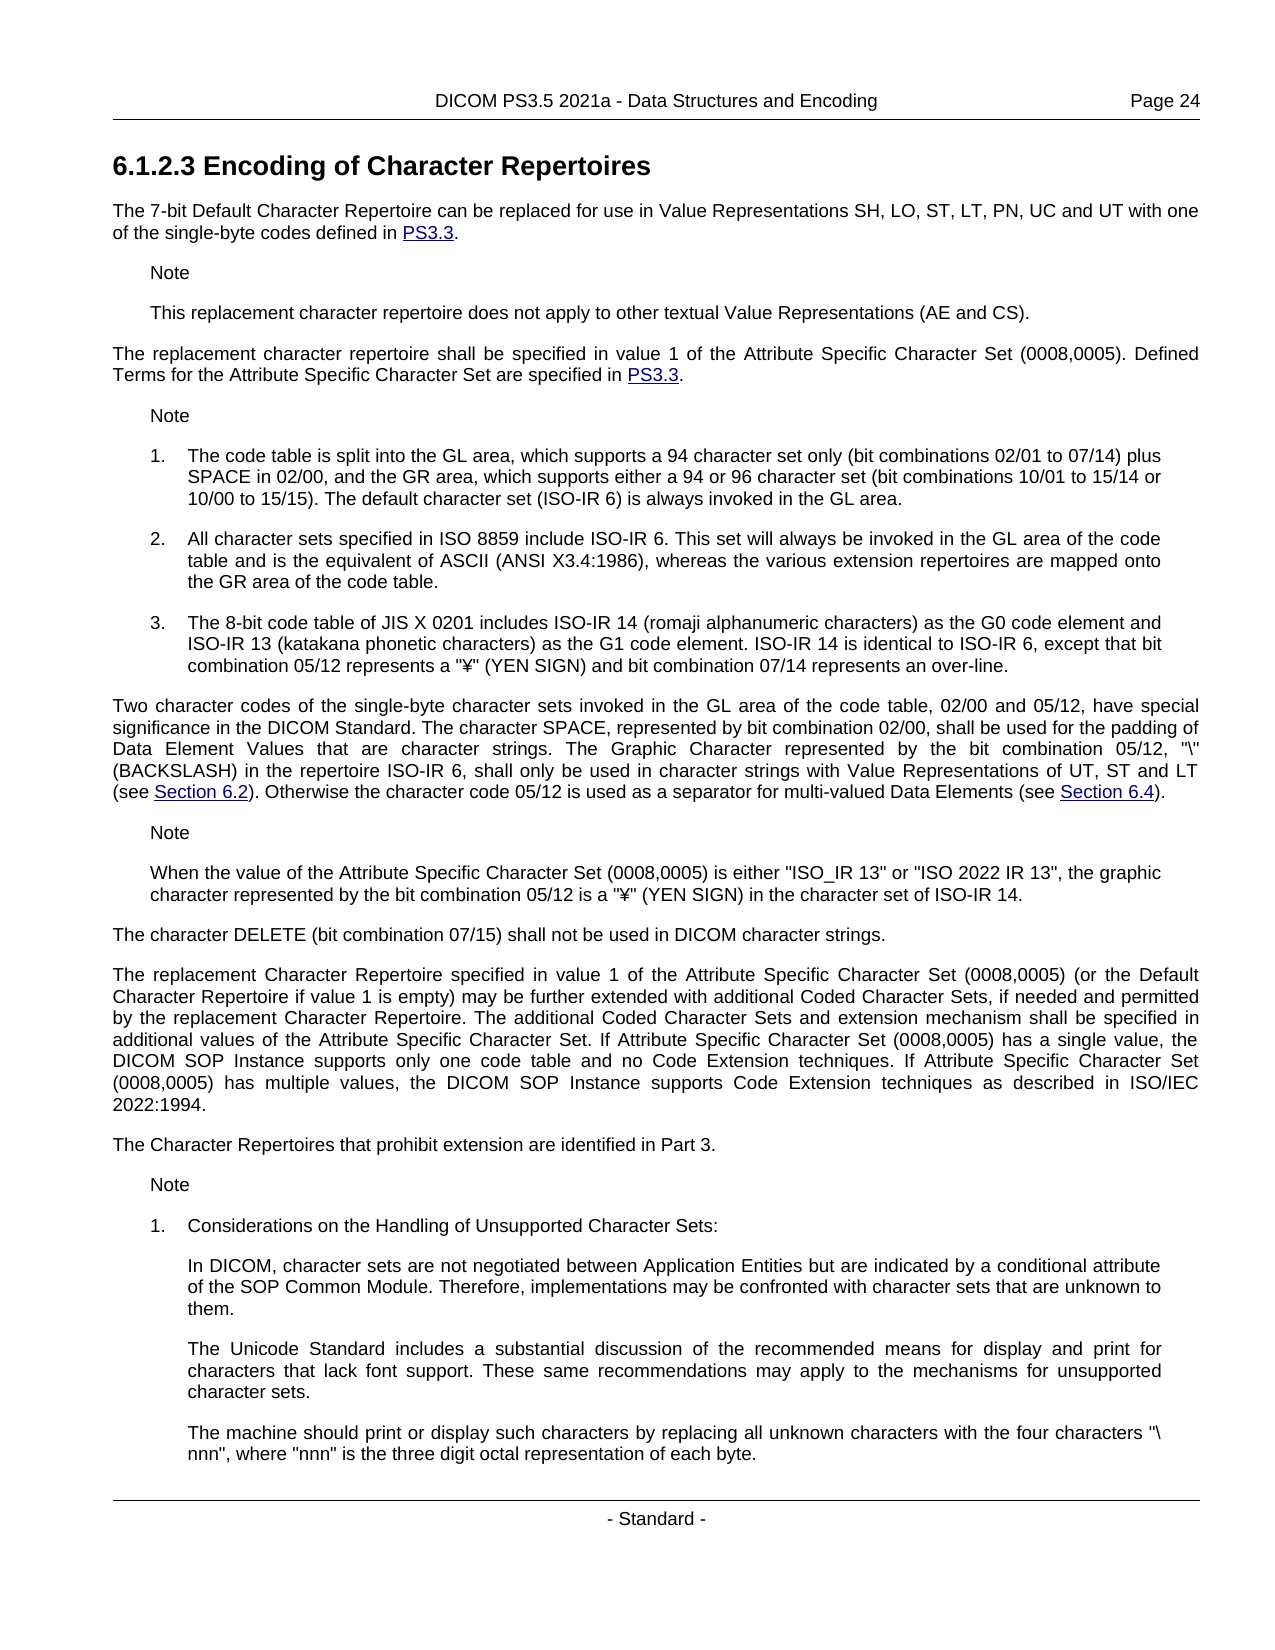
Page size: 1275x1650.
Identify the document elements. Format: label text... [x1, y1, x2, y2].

text 6.1.2.3 Encoding of Character Repertoires [112, 150, 1200, 181]
text This replacement character repertoire does not apply to other textual Value Representations (AE and CS). [150, 302, 1162, 324]
text 1. The code table is split into the GL area, which supports a 94 character set only (bit combinations 02/01 to 07/14) plus SPACE in 02/00, and the GR area, which supports either a 94 or 96 character set (bit combinations 10/01 to 15/14 or 10/00 to 15/15). The default character set (ISO-IR 6) is always invoked in the GL area. [150, 445, 1162, 509]
text The Character Repertoires that prohibit extension are identified in Part 3. [112, 1134, 1200, 1155]
text When the value of the Attribute Specific Character Set (0008,0005) is either "ISO_IR 13" or "ISO 2022 IR 13", the graphic character represented by the bit combination 05/12 is a "¥" (YEN SIGN) in the character set of ISO-IR 14. [150, 862, 1162, 905]
text Note [150, 404, 1162, 426]
text 2. All character sets specified in ISO 8859 include ISO-IR 6. This set will always be invoked in the GL area of the code table and is the equivalent of ASCII (ANSI X3.4:1986), whereas the various extension repertoires are mapped onto the GR area of the code table. [150, 528, 1162, 593]
text Note [150, 262, 1162, 283]
text The 7-bit Default Character Repertoire can be replaced for use in Value Representations SH, LO, ST, LT, PN, UC and UT with one of the single-byte codes defined in PS3.3. [112, 200, 1200, 243]
text The replacement Character Repertoire specified in value 1 of the Attribute Specific Character Set (0008,0005) (or the Default Character Repertoire if value 1 is empty) may be further extended with additional Coded Character Sets, if needed and permitted by the replacement Character Repertoire. The additional Coded Character Sets and extension mechanism shall be specified in additional values of the Attribute Specific Character Set. If Attribute Specific Character Set (0008,0005) has a single value, the DICOM SOP Instance supports only one code table and no Code Extension techniques. If Attribute Specific Character Set (0008,0005) has multiple values, the DICOM SOP Instance supports Code Extension techniques as described in ISO/IEC 2022:1994. [112, 964, 1200, 1115]
text The Unicode Standard includes a substantial discussion of the recommended means for display and print for characters that lack font support. These same recommendations may apply to the mechanisms for unsupported character sets. [187, 1338, 1162, 1403]
text Note [150, 1174, 1162, 1196]
text The replacement character repertoire shall be specified in value 1 of the Attribute Specific Character Set (0008,0005). Defined Terms for the Attribute Specific Character Set are specified in PS3.3. [112, 342, 1200, 386]
text 1. Considerations on the Handling of Unsupported Character Sets: [150, 1214, 1162, 1236]
text Note [150, 822, 1162, 843]
text The machine should print or display such characters by replacing all unknown characters with the four characters "\nnn", where "nnn" is the three digit octal representation of each byte. [187, 1422, 1162, 1465]
text 3. The 8-bit code table of JIS X 0201 includes ISO-IR 14 (romaji alphanumeric characters) as the G0 code element and ISO-IR 13 (katakana phonetic characters) as the G1 code element. ISO-IR 14 is identical to ISO-IR 6, except that bit combination 05/12 represents a "¥" (YEN SIGN) and bit combination 07/14 represents an over-line. [150, 612, 1162, 676]
text In DICOM, character sets are not negotiated between Application Entities but are indicated by a conditional attribute of the SOP Common Module. Therefore, implementations may be confronted with character sets that are unknown to them. [187, 1255, 1162, 1319]
text The character DELETE (bit combination 07/15) shall not be used in DICOM character strings. [112, 924, 1200, 945]
text Two character codes of the single-byte character sets invoked in the GL area of the code table, 02/00 and 05/12, have special significance in the DICOM Standard. The character SPACE, represented by bit combination 02/00, shall be used for the padding of Data Element Values that are character strings. The Graphic Character represented by the bit combination 05/12, "\" (BACKSLASH) in the repertoire ISO-IR 6, shall only be used in character strings with Value Representations of UT, ST and LT (see Section 6.2). Otherwise the character code 05/12 is used as a separator for multi-valued Data Elements (see Section 6.4). [112, 695, 1200, 803]
